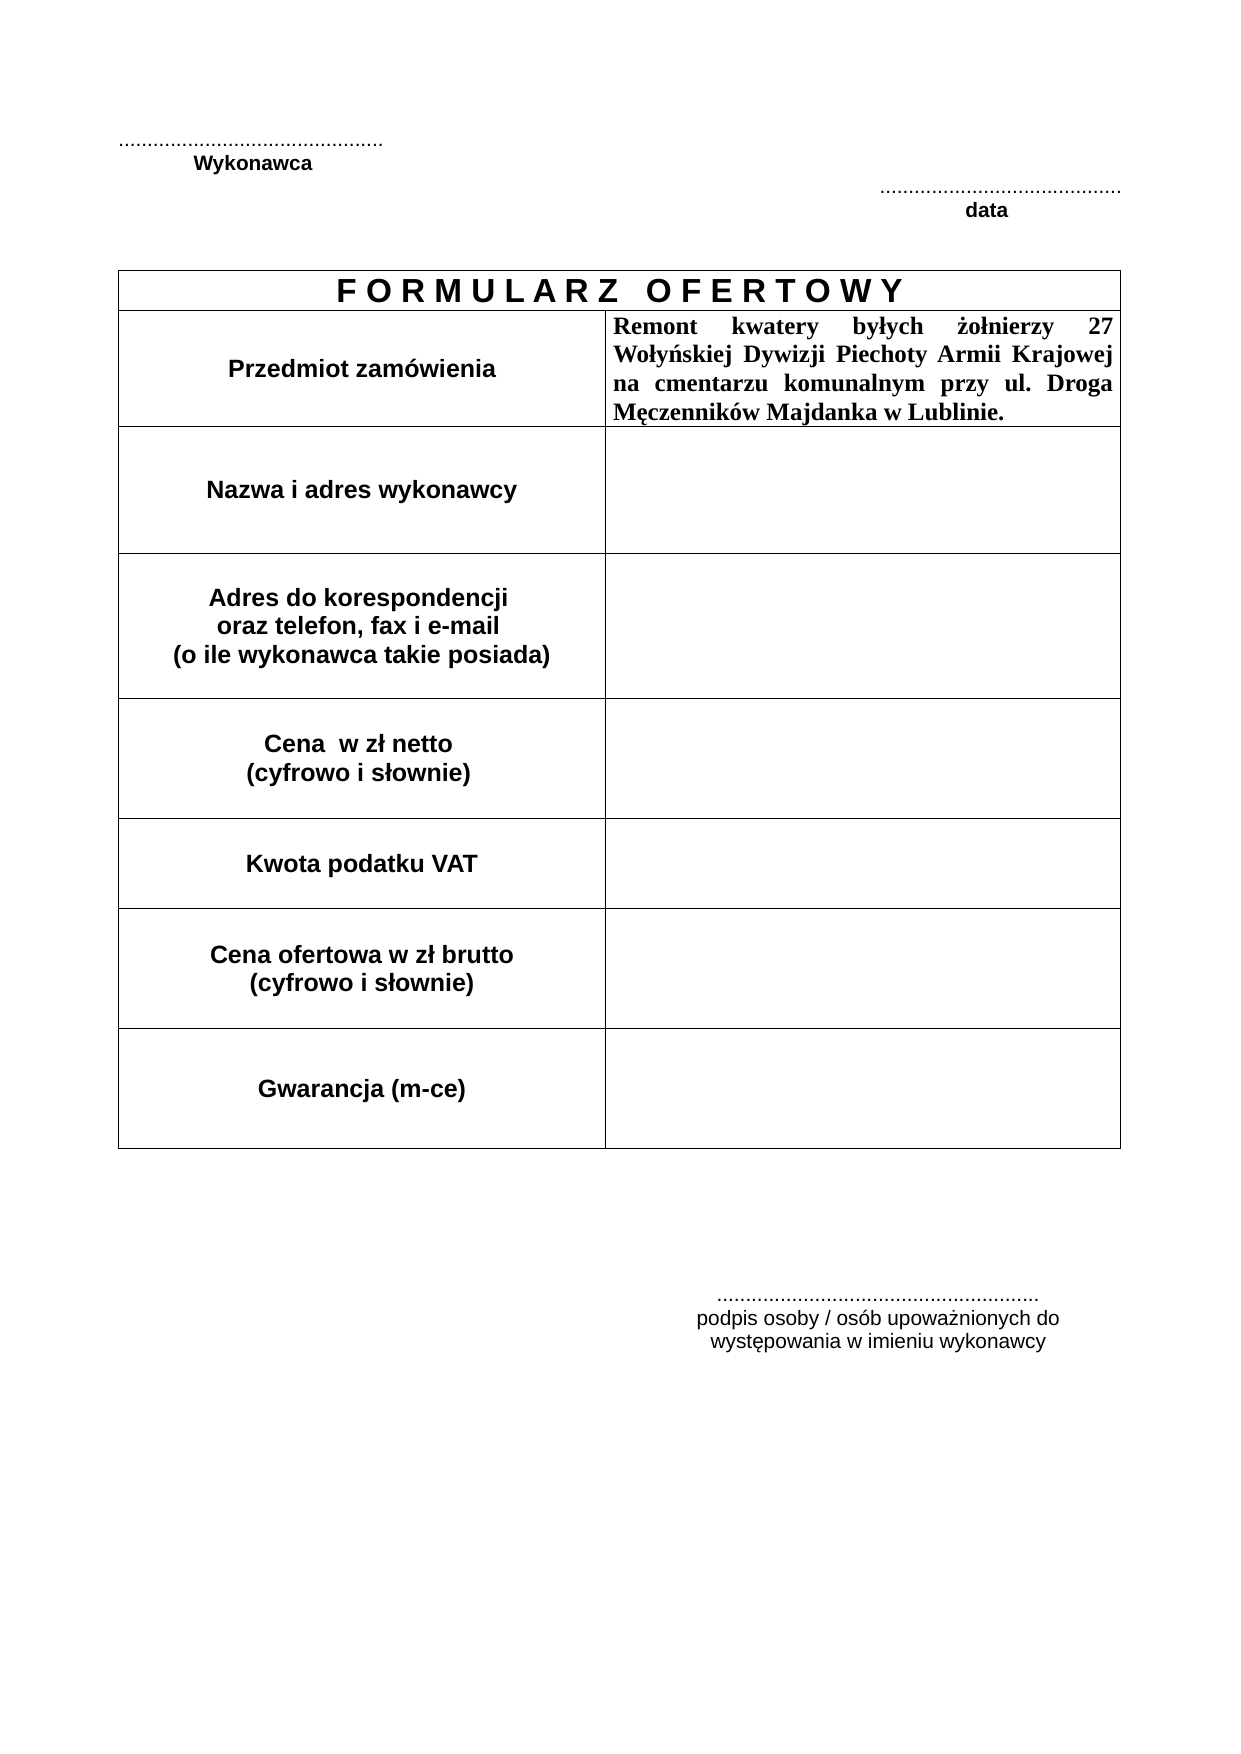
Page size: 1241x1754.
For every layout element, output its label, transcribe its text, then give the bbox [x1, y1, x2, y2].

text data [118, 198, 1122, 222]
table_cell Adres do korespondencji oraz telefon, fax i e-mail (o ile wykonawca takie posiada) [119, 554, 605, 697]
table_cell Kwota podatku VAT [119, 819, 605, 908]
text Wykonawca [118, 150, 1122, 174]
table_cell [606, 909, 1120, 1028]
table_cell Cena w zł netto (cyfrowo i słownie) [119, 699, 605, 818]
text występowania w imieniu wykonawcy [561, 1329, 1122, 1353]
table_cell [606, 819, 1120, 908]
table_cell Nazwa i adres wykonawcy [119, 427, 605, 553]
text .......................................... [118, 174, 1122, 198]
table_cell [606, 1029, 1120, 1148]
text podpis osoby / osób upoważnionych do [561, 1305, 1122, 1329]
table_cell Gwarancja (m-ce) [119, 1029, 605, 1148]
table_cell [606, 554, 1120, 697]
table_cell [606, 699, 1120, 818]
table_cell Cena ofertowa w zł brutto (cyfrowo i słownie) [119, 909, 605, 1028]
text .............................................. [118, 126, 1122, 150]
table_header F O R M U L A R Z O F E R T O W Y [119, 271, 1120, 310]
table_cell [606, 427, 1120, 553]
table_cell Remont kwatery byłych żołnierzy 27 Wołyńskiej Dywizji Piechoty Armii Krajowej na cmentarzu komunalnym przy ul. Droga Męczenników Majdanka w Lublinie. [606, 311, 1120, 426]
text ........................................................ [561, 1281, 1122, 1305]
table_cell Przedmiot zamówienia [119, 311, 605, 426]
